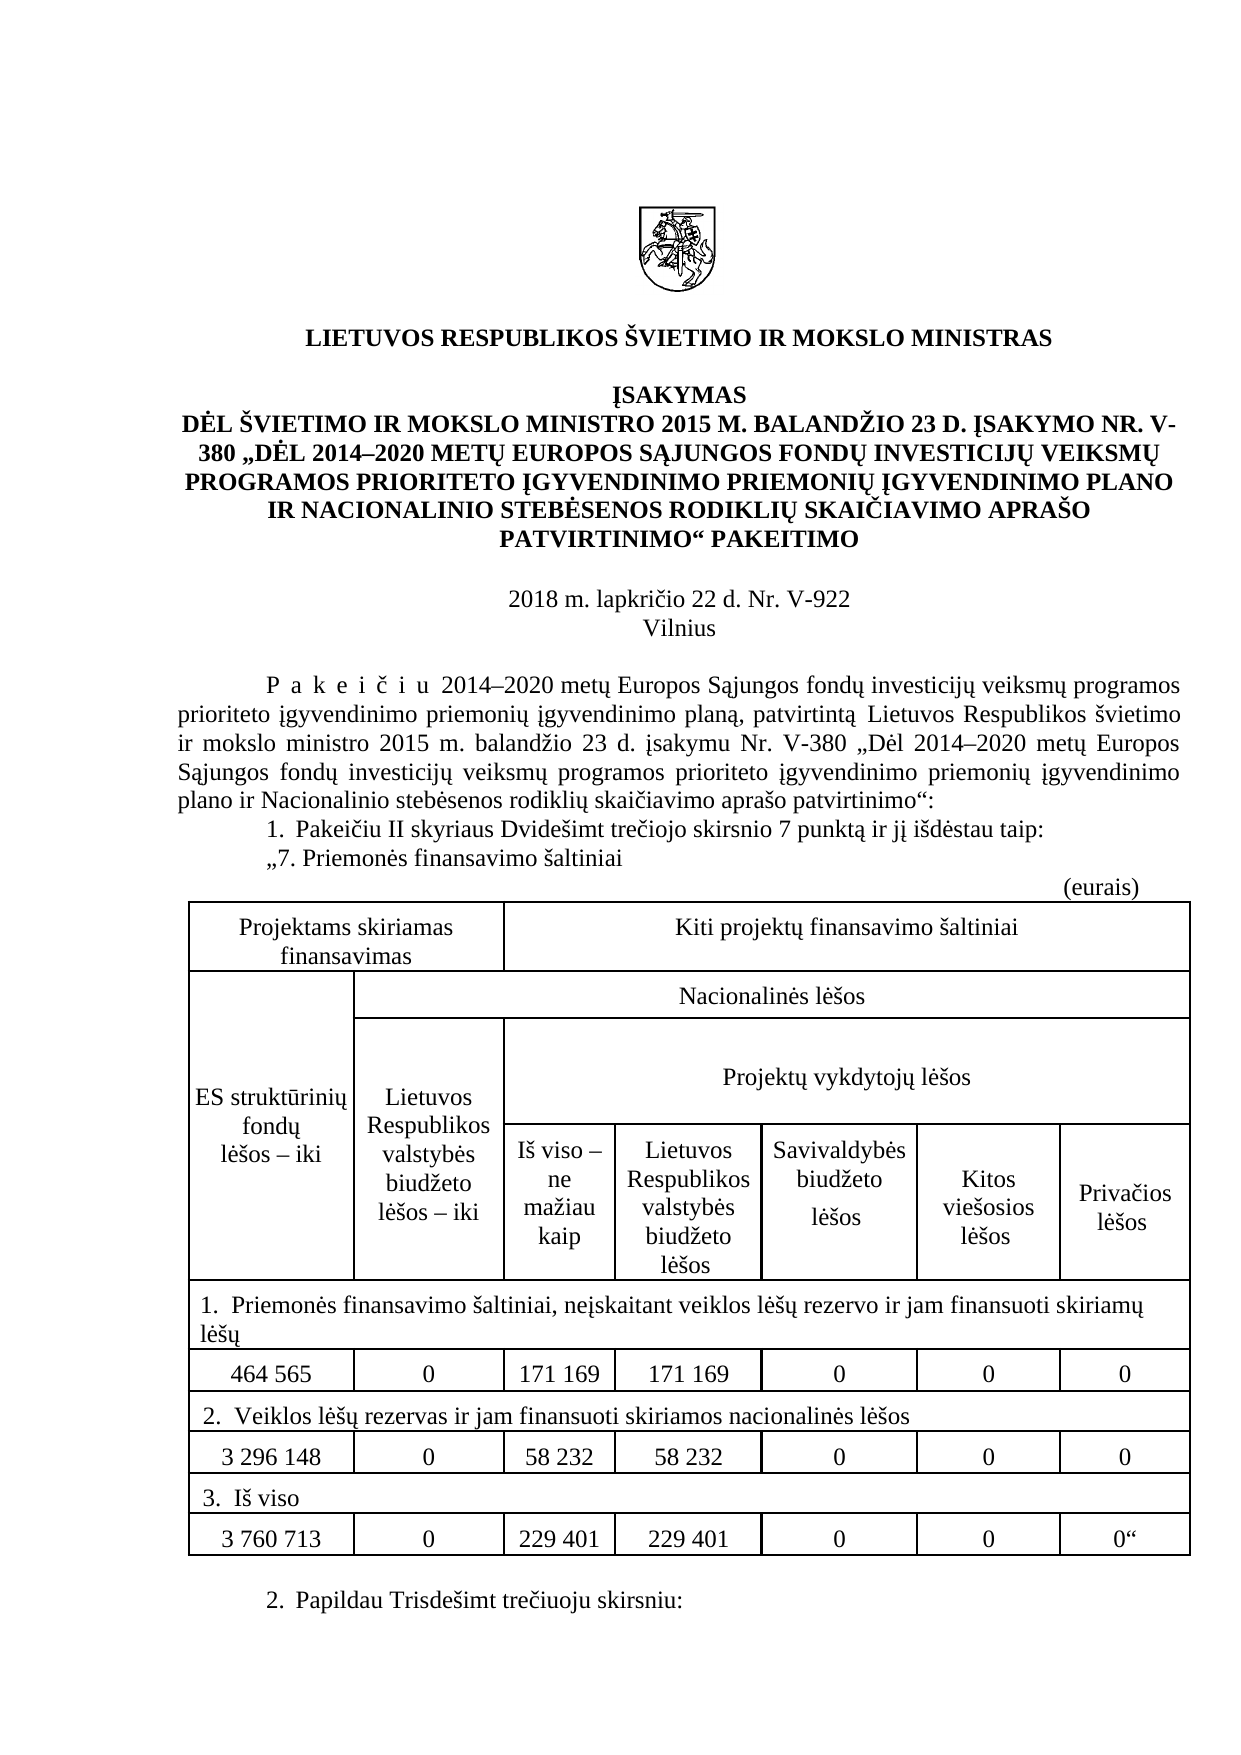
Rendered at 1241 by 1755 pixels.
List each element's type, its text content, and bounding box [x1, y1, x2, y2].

text 2. Papildau Trisdešimt trečiuoju skirsniu: [266, 1585, 1181, 1613]
table_cell 229 401 [616, 1514, 760, 1554]
text DĖL ŠVIETIMO IR MOKSLO MINISTRO 2015 M. BALANDŽIO 23 D. ĮSAKYMO NR. V-380 „DĖL 2014–2020 mETŲ europos sąjungos fondų investicijų veiksmų programos prioriteto įgyvendinimo priemonių įgyvendinimo plano IR NACIONALINIo STEBĖSENOS RODIKLIŲ SKAIČIAVIMO APRAŠO patvirtinimo“ PAKEITIMO [177, 409, 1181, 553]
table_cell Iš viso – ne mažiau kaip [505, 1125, 614, 1279]
table_cell 1. Priemonės finansavimo šaltiniai, neįskaitant veiklos lėšų rezervo ir jam finansuoti skiriamų lėšų [190, 1281, 1189, 1348]
table_cell Privačios lėšos [1061, 1125, 1189, 1279]
table_cell 0 [1061, 1350, 1189, 1389]
table_cell 0 [355, 1432, 503, 1472]
table_cell 0“ [1061, 1514, 1189, 1554]
text P a k e i č i u 2014–2020 metų Europos Sąjungos fondų investicijų veiksmų programos prioriteto įgyvendinimo priemonių įgyvendinimo planą, patvirtintą Lietuvos Respublikos švietimo ir mokslo ministro 2015 m. balandžio 23 d. įsakymu Nr. V-380 „Dėl 2014–2020 metų Europos Sąjungos fondų investicijų veiksmų programos prioriteto įgyvendinimo priemonių įgyvendinimo plano ir Nacionalinio stebėsenos rodiklių skaičiavimo aprašo patvirtinimo“: [177, 671, 1181, 814]
table_header Kiti projektų finansavimo šaltiniai [505, 903, 1189, 970]
table_cell Kitos viešosios lėšos [918, 1125, 1059, 1279]
table_cell 3 296 148 [190, 1432, 353, 1472]
table_cell 171 169 [505, 1350, 614, 1389]
table_cell Lietuvos Respublikos valstybės biudžeto lėšos – iki [355, 1019, 503, 1279]
table_cell Lietuvos Respublikos valstybės biudžeto lėšos [616, 1125, 760, 1279]
table_cell 58 232 [505, 1432, 614, 1472]
table_cell 0 [918, 1350, 1059, 1389]
table_cell 3. Iš viso [190, 1474, 1189, 1512]
table_cell 171 169 [616, 1350, 760, 1389]
text LIETUVOS RESPUBLIKOS ŠVIETIMO IR MOKSLO MINISTRAS [177, 323, 1181, 352]
table_cell 3 760 713 [190, 1514, 353, 1554]
table_cell 0 [355, 1514, 503, 1554]
table_cell 0 [355, 1350, 503, 1389]
text „7. Priemonės finansavimo šaltiniai [266, 843, 1181, 872]
table_cell 229 401 [505, 1514, 614, 1554]
text (eurais) [177, 872, 1181, 901]
table_header Projektams skiriamas finansavimas [190, 903, 503, 970]
table_cell 0 [918, 1514, 1059, 1554]
table_cell 0 [918, 1432, 1059, 1472]
table_cell 0 [763, 1514, 916, 1554]
table_cell ES struktūrinių fondų lėšos – iki [190, 972, 353, 1279]
text 1. Pakeičiu II skyriaus Dvidešimt trečiojo skirsnio 7 punktą ir jį išdėstau taip: [177, 814, 1181, 843]
text 2018 m. lapkričio 22 d. Nr. V-922 [177, 584, 1181, 613]
table_cell 0 [1061, 1432, 1189, 1472]
table_cell 0 [763, 1432, 916, 1472]
text Vilnius [177, 613, 1181, 642]
table_cell Projektų vykdytojų lėšos [505, 1019, 1189, 1123]
table_cell 464 565 [190, 1350, 353, 1389]
table_cell Nacionalinės lėšos [355, 972, 1189, 1017]
table_cell Savivaldybės biudžeto lėšos [763, 1125, 916, 1279]
table_cell 0 [763, 1350, 916, 1389]
table_cell 58 232 [616, 1432, 760, 1472]
table_cell 2. Veiklos lėšų rezervas ir jam finansuoti skiriamos nacionalinės lėšos [190, 1392, 1189, 1430]
text ĮSAKYMAS [177, 381, 1181, 409]
